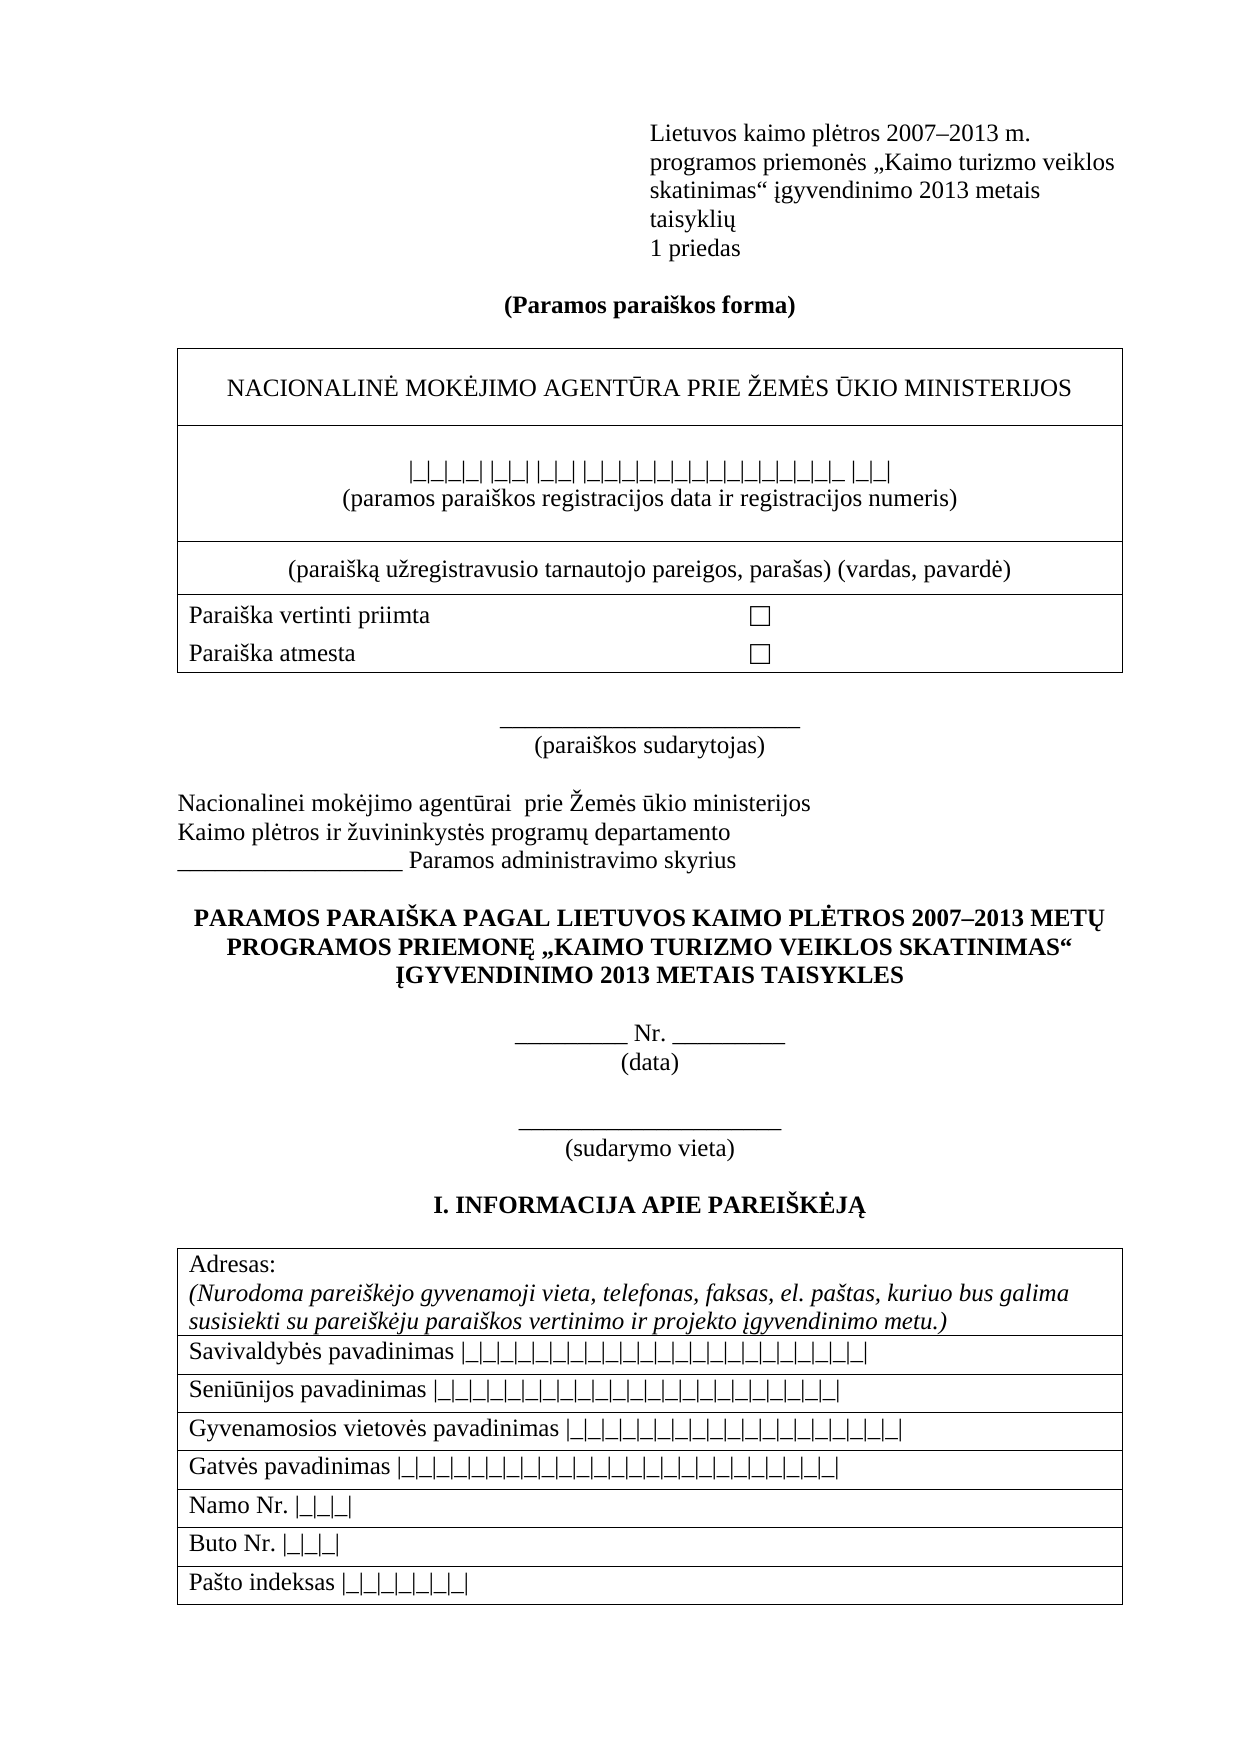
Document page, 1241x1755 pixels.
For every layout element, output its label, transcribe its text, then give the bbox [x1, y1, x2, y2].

text PARAMOS PARAIŠKA PAGAL LIETUVOS KAIMO PLĖTROS 2007–2013 METŲ PROGRAMOS PRIEMONĘ „KAIMO TURIZMO VEIKLOS SKATINIMAS“ ĮGYVENDINIMO 2013 METAIS TAISYKLES [177, 903, 1122, 989]
table_cell Gyvenamosios vietovės pavadinimas |_|_|_|_|_|_|_|_|_|_|_|_|_|_|_|_|_|_|_| [178, 1413, 1122, 1450]
table_cell Buto Nr. |_|_|_| [178, 1528, 1122, 1566]
table_cell Gatvės pavadinimas |_|_|_|_|_|_|_|_|_|_|_|_|_|_|_|_|_|_|_|_|_|_|_|_|_| [178, 1451, 1122, 1489]
text (data) [177, 1047, 1122, 1075]
text 1 priedas [649, 233, 1122, 262]
table_cell □ [739, 595, 1122, 633]
table_cell Paraiška vertinti priimta [178, 595, 738, 633]
table_cell □ [739, 634, 1122, 672]
table_header NACIONALINĖ MOKĖJIMO AGENTŪRA PRIE ŽEMĖS ŪKIO MINISTERIJOS [178, 349, 1122, 425]
text I. INFORMACIJA APIE PAREIŠKĖJĄ [177, 1190, 1122, 1219]
text _________ Nr. _________ [177, 1018, 1122, 1047]
table_cell (paraišką užregistravusio tarnautojo pareigos, parašas) (vardas, pavardė) [178, 542, 1122, 594]
text (sudarymo vieta) [177, 1133, 1122, 1162]
text ________________________ [177, 702, 1122, 730]
text __________________ Paramos administravimo skyrius [177, 845, 1122, 874]
text Lietuvos kaimo plėtros 2007–2013 m. [649, 118, 1122, 147]
table_cell Savivaldybės pavadinimas |_|_|_|_|_|_|_|_|_|_|_|_|_|_|_|_|_|_|_|_|_|_|_| [178, 1336, 1122, 1373]
text programos priemonės „Kaimo turizmo veiklos [649, 147, 1122, 176]
table_cell Pašto indeksas |_|_|_|_|_|_|_| [178, 1567, 1122, 1604]
table_cell Paraiška atmesta [178, 634, 738, 672]
table_cell Seniūnijos pavadinimas |_|_|_|_|_|_|_|_|_|_|_|_|_|_|_|_|_|_|_|_|_|_|_| [178, 1375, 1122, 1412]
text skatinimas“ įgyvendinimo 2013 metais [649, 176, 1122, 204]
table_header Adresas: (Nurodoma pareiškėjo gyvenamoji vieta, telefonas, faksas, el. paštas, kuriuo bus galima susisiekti su pareiškėju paraiškos vertinimo ir projekto įgyvendinimo metu.) [178, 1249, 1122, 1335]
text Kaimo plėtros ir žuvininkystės programų departamento [177, 817, 1122, 845]
text (Paramos paraiškos forma) [177, 291, 1122, 319]
table_cell Namo Nr. |_|_|_| [178, 1490, 1122, 1527]
text _____________________ [177, 1104, 1122, 1133]
table_cell |_|_|_|_| |_|_| |_|_| |_|_|_|_|_|_|_|_|_|_|_|_|_|_|_ |_|_| (paramos paraiškos registracijos data ir registracijos numeris) [178, 426, 1122, 541]
text taisyklių [649, 204, 1122, 233]
text Nacionalinei mokėjimo agentūrai prie Žemės ūkio ministerijos [177, 788, 1122, 817]
text (paraiškos sudarytojas) [177, 730, 1122, 759]
